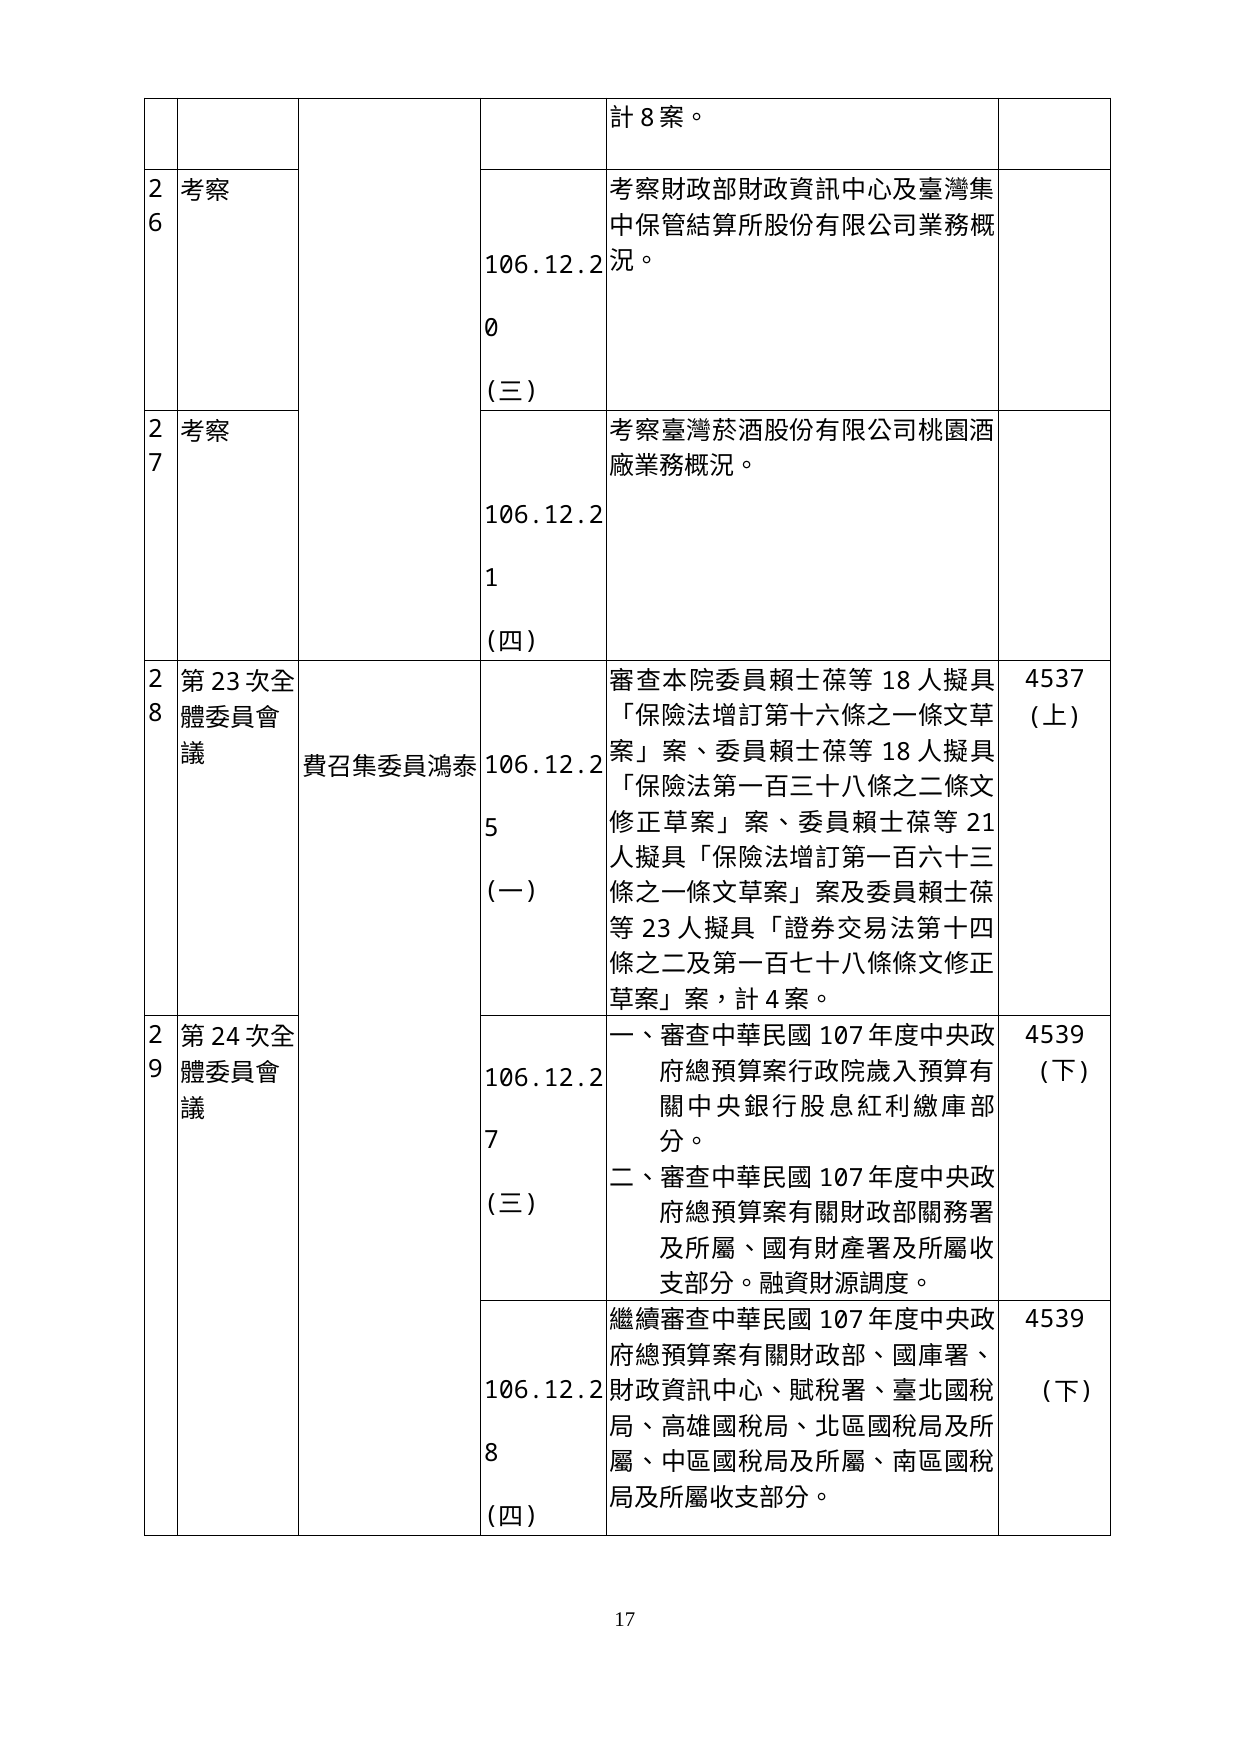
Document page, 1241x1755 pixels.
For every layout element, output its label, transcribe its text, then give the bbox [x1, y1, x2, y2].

table_cell 4539 (下) [999, 1016, 1110, 1299]
table_cell 26 [145, 170, 177, 410]
table_cell 考察 [178, 170, 298, 410]
table_cell 106.12.20 (三) [481, 170, 606, 410]
table_cell [299, 99, 480, 660]
table_cell 106.12.21 (四) [481, 411, 606, 660]
table_cell 考察臺灣菸酒股份有限公司桃園酒廠業務概況。 [607, 411, 998, 660]
table_cell [999, 170, 1110, 410]
table_cell 一、審查中華民國107年度中央政府總預算案行政院歲入預算有關中央銀行股息紅利繳庫部分。 二、審查中華民國107年度中央政府總預算案有關財政部關務署及所屬、國有財產署及所屬收支部分。融資財源調度。 [607, 1016, 998, 1299]
table_cell 第23次全體委員會議 [178, 661, 298, 1015]
table_cell [999, 99, 1110, 169]
table_cell 費召集委員鴻泰 [299, 661, 480, 1535]
table_cell 第24次全體委員會議 [178, 1016, 298, 1535]
table_cell 計8案。 [607, 99, 998, 169]
table_cell [145, 99, 177, 169]
table_cell 28 [145, 661, 177, 1015]
table_cell 106.12.28 (四) [481, 1301, 606, 1535]
table_cell 106.12.27 (三) [481, 1016, 606, 1299]
table_cell 27 [145, 411, 177, 660]
table_cell 4537 (上) [999, 661, 1110, 1015]
table_cell 106.12.25 (一) [481, 661, 606, 1015]
table_cell 繼續審查中華民國107年度中央政府總預算案有關財政部、國庫署、財政資訊中心、賦稅署、臺北國稅局、高雄國稅局、北區國稅局及所屬、中區國稅局及所屬、南區國稅局及所屬收支部分。 [607, 1301, 998, 1535]
table_cell 29 [145, 1016, 177, 1535]
table_cell [481, 99, 606, 169]
table_cell [178, 99, 298, 169]
table_cell [999, 411, 1110, 660]
table_cell 考察 [178, 411, 298, 660]
table_cell 審查本院委員賴士葆等18人擬具「保險法增訂第十六條之一條文草案」案、委員賴士葆等18人擬具「保險法第一百三十八條之二條文修正草案」案、委員賴士葆等21人擬具「保險法增訂第一百六十三條之一條文草案」案及委員賴士葆等23人擬具「證券交易法第十四條之二及第一百七十八條條文修正草案」案，計4案。 [607, 661, 998, 1015]
table_cell 4539 (下) [999, 1301, 1110, 1535]
table_cell 考察財政部財政資訊中心及臺灣集中保管結算所股份有限公司業務概況。 [607, 170, 998, 410]
